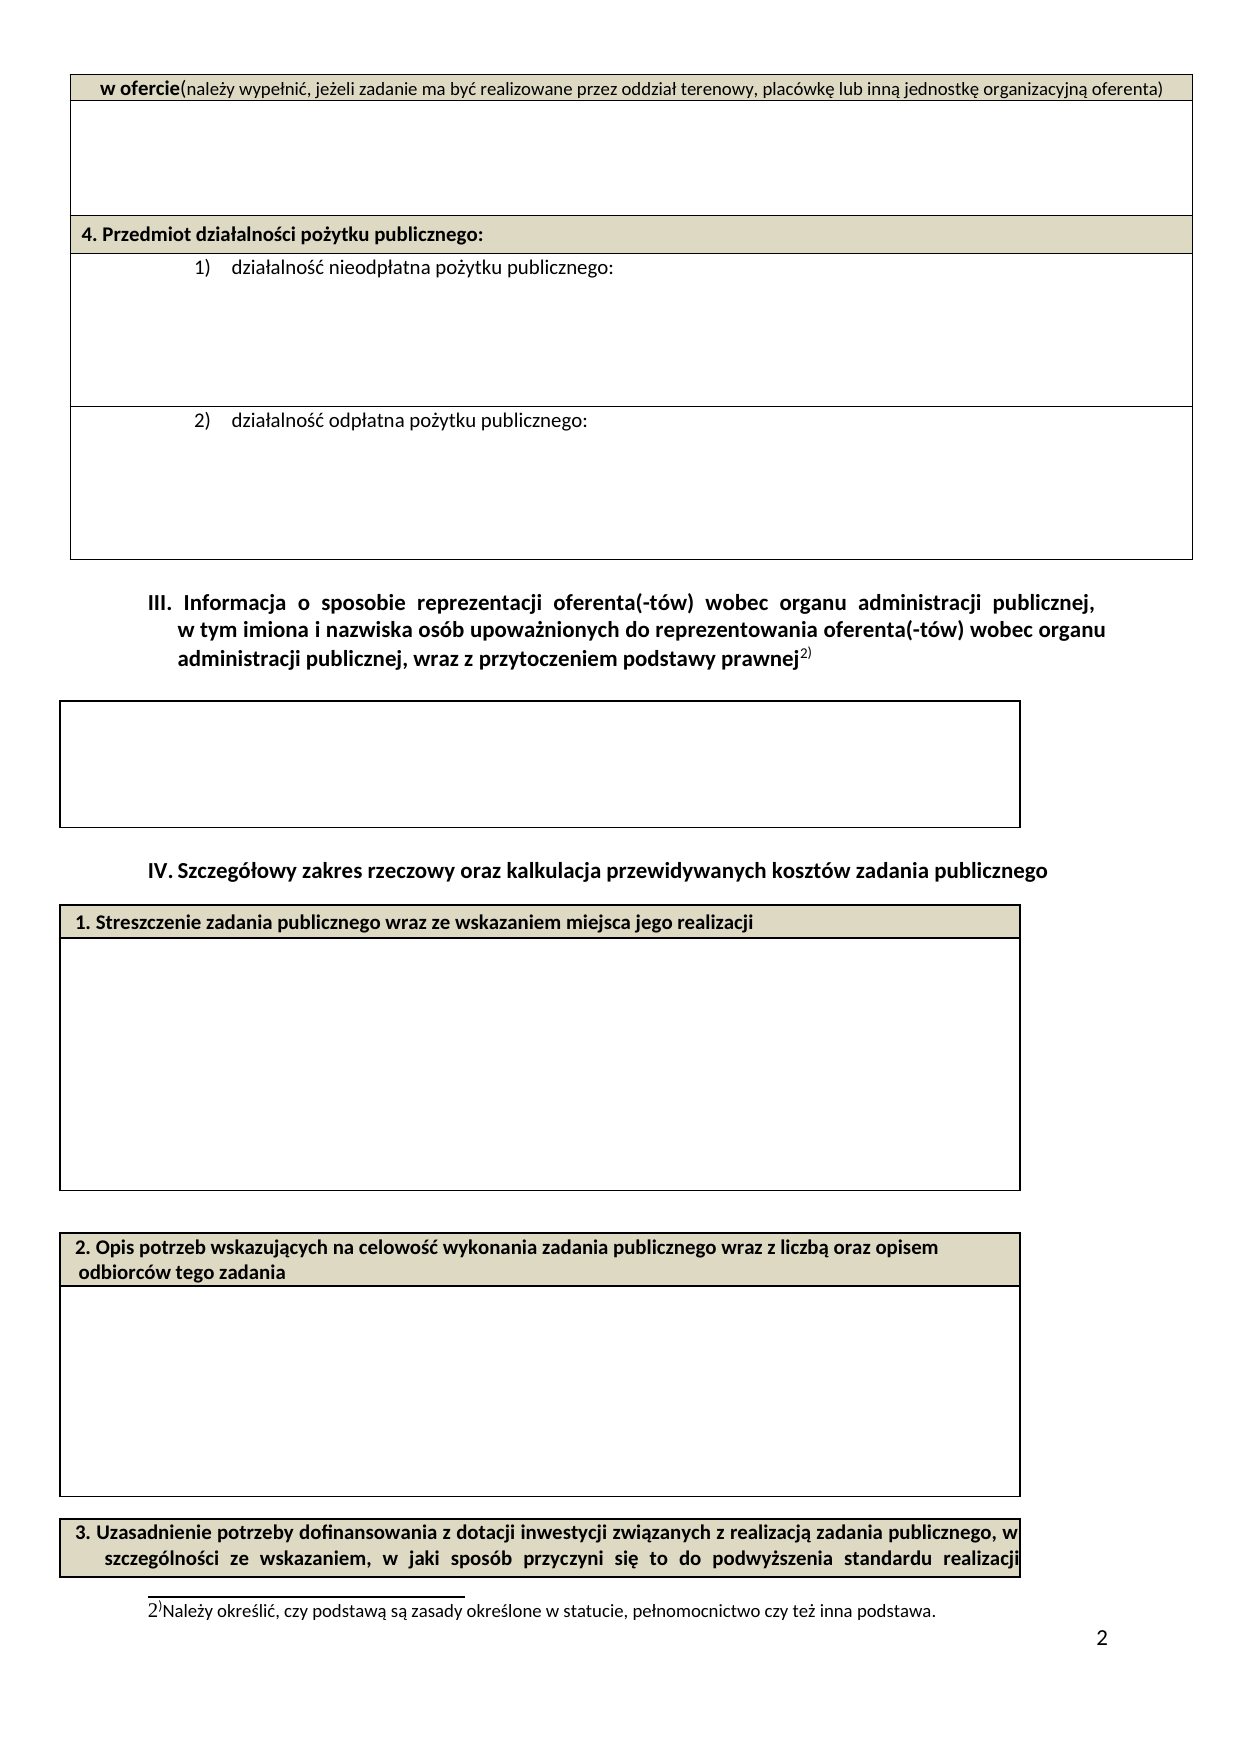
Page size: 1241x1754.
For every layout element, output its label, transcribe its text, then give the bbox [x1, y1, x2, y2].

table_cell działalność odpłatna pożytku publicznego: [71, 407, 1192, 558]
table_header [61, 702, 1019, 827]
table_cell [71, 101, 1192, 215]
table_cell 4. Przedmiot działalności pożytku publicznego: [71, 216, 1192, 253]
text )Należy określić, czy podstawą są zasady określone w statucie, pełnomocnictwo czy też inna podstawa. [148, 1597, 1107, 1623]
table_header 1. Streszczenie zadania publicznego wraz ze wskazaniem miejsca jego realizacji [61, 906, 1019, 937]
text IV. Szczegółowy zakres rzeczowy oraz kalkulacja przewidywanych kosztów zadania publicznego [148, 856, 1107, 884]
table_header 2. Opis potrzeb wskazujących na celowość wykonania zadania publicznego wraz z liczbą oraz opisem odbiorców tego zadania [61, 1234, 1019, 1285]
table_cell w ofercie(należy wypełnić, jeżeli zadanie ma być realizowane przez oddział terenowy, placówkę lub inną jednostkę organizacyjną oferenta) [71, 75, 1192, 100]
table_cell [61, 1287, 1019, 1496]
text III. Informacja o sposobie reprezentacji oferenta(-tów) wobec organu administracji publicznej, w tym imiona i nazwiska osób upoważnionych do reprezentowania oferenta(-tów) wobec organu administracji publicznej, wraz z przytoczeniem podstawy prawnej) [148, 588, 1107, 672]
table_header 3. Uzasadnienie potrzeby dofinansowania z dotacji inwestycji związanych z realizacją zadania publicznego, w szczególności ze wskazaniem, w jaki sposób przyczyni się to do podwyższenia standardu realizacji zadania) [61, 1520, 1019, 1576]
table_cell [61, 939, 1019, 1190]
table_cell działalność nieodpłatna pożytku publicznego: [71, 254, 1192, 406]
